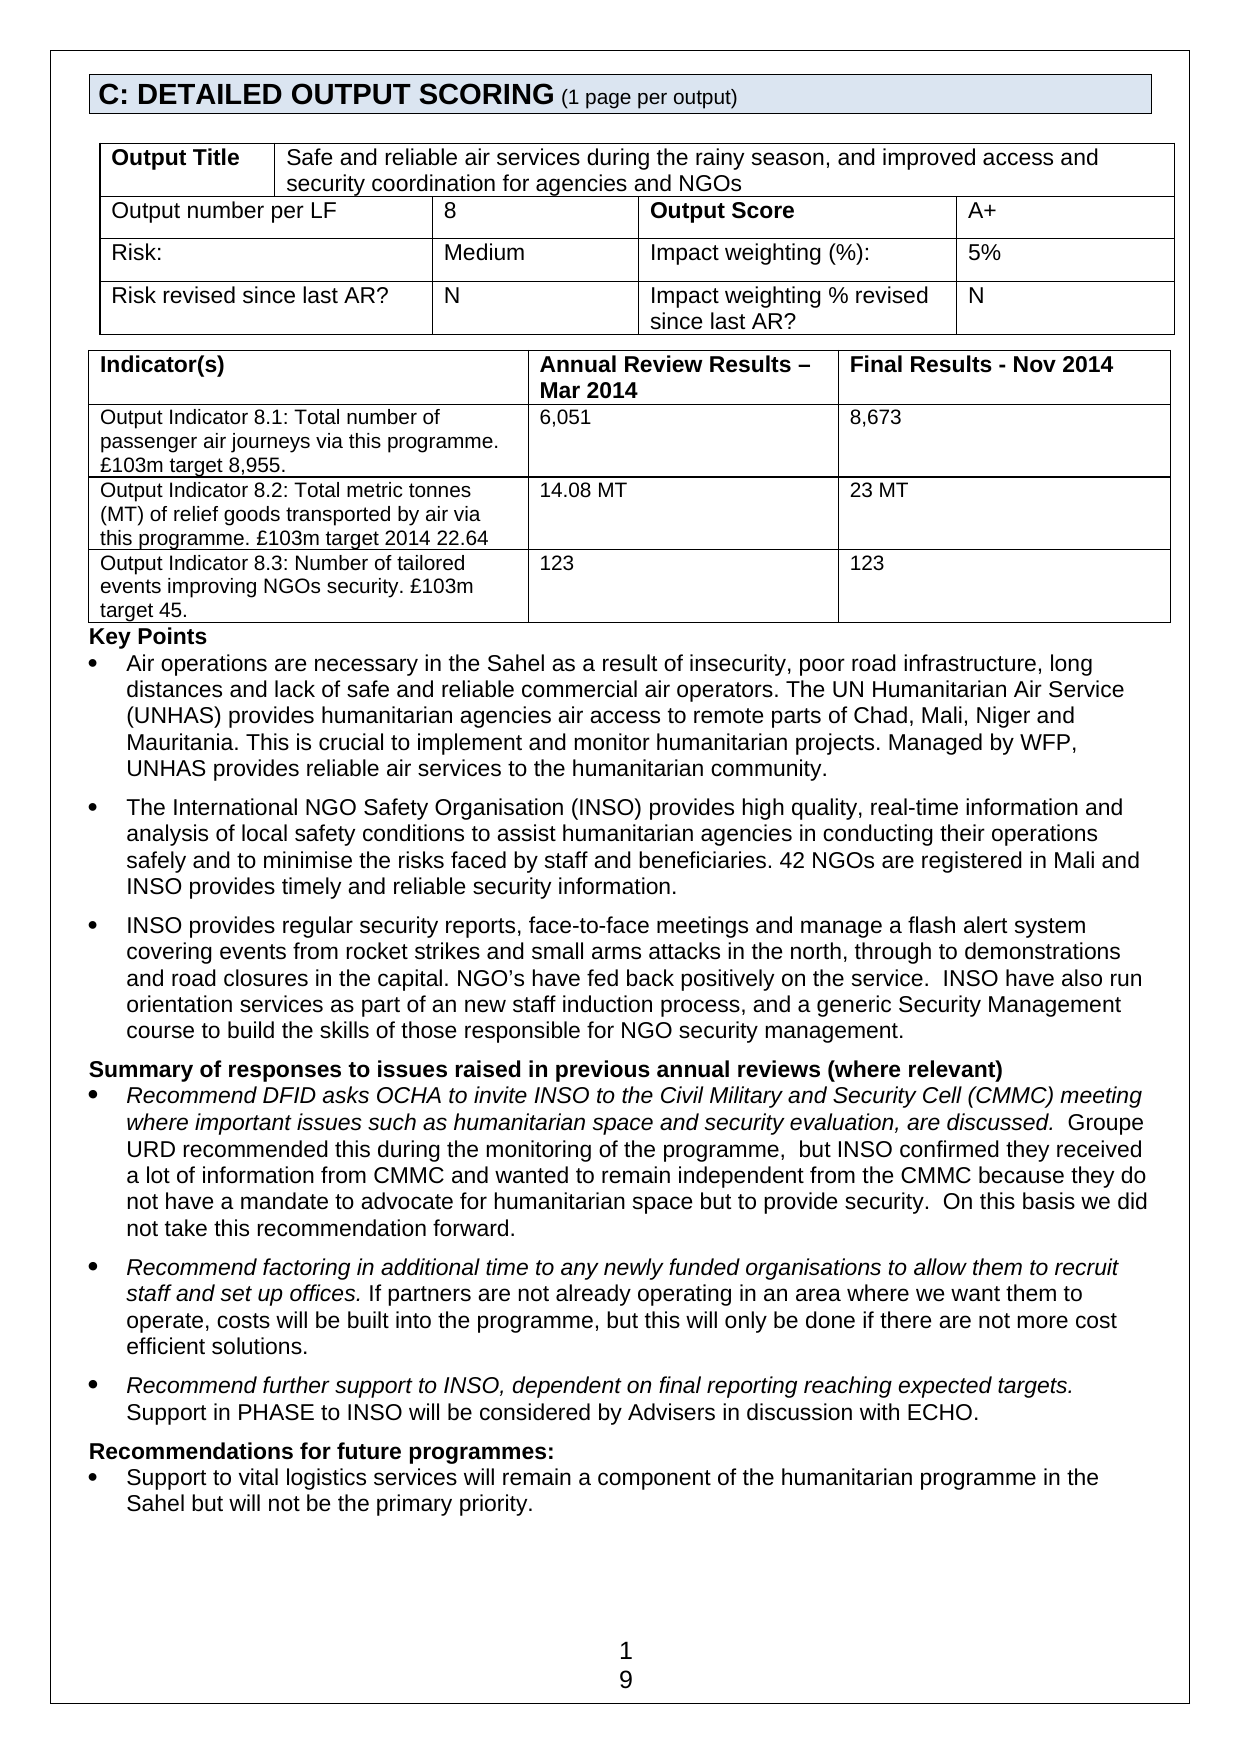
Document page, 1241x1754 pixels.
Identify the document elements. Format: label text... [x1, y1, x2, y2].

table_cell 8 [433, 197, 638, 238]
text Recommendations for future programmes: [89, 1438, 1152, 1464]
table_cell Output number per LF [101, 197, 432, 238]
table_header Annual Review Results – Mar 2014 [529, 351, 838, 403]
table_cell Output Indicator 8.1: Total number of passenger air journeys via this programme. £103m target 8,955. [89, 405, 528, 476]
table_cell 6,051 [529, 405, 838, 476]
table_cell Medium [433, 239, 638, 281]
table_cell 8,673 [839, 405, 1170, 476]
table_cell 14.08 MT [529, 478, 838, 549]
table_cell Output Indicator 8.3: Number of tailored events improving NGOs security. £103m target 45. [89, 550, 528, 622]
table_header Output Title [101, 144, 274, 196]
list Recommend further support to INSO, dependent on final reporting reaching expected targets. Support in PHASE to INSO will be considered by Advisers in discussion with ECHO. [89, 1372, 1152, 1425]
list Support to vital logistics services will remain a component of the humanitarian programme in the Sahel but will not be the primary priority. [89, 1464, 1152, 1517]
table_cell N [433, 282, 638, 334]
table_cell 123 [529, 550, 838, 622]
list Recommend DFID asks OCHA to invite INSO to the Civil Military and Security Cell (CMMC) meeting where important issues such as humanitarian space and security evaluation, are discussed. Groupe URD recommended this during the monitoring of the programme, but INSO confirmed they received a lot of information from CMMC and wanted to remain independent from the CMMC because they do not have a mandate to advocate for humanitarian space but to provide security. On this basis we did not take this recommendation forward. [89, 1082, 1152, 1241]
table_cell Risk: [101, 239, 432, 281]
list INSO provides regular security reports, face-to-face meetings and manage a flash alert system covering events from rocket strikes and small arms attacks in the north, through to demonstrations and road closures in the capital. NGO’s have fed back positively on the service. INSO have also run orientation services as part of an new staff induction process, and a generic Security Management course to build the skills of those responsible for NGO security management. [89, 912, 1152, 1043]
table_header Safe and reliable air services during the rainy season, and improved access and security coordination for agencies and NGOs [275, 144, 1174, 196]
table_cell A+ [957, 197, 1174, 238]
list Recommend factoring in additional time to any newly funded organisations to allow them to recruit staff and set up offices. If partners are not already operating in an area where we want them to operate, costs will be built into the programme, but this will only be done if there are not more cost efficient solutions. [89, 1253, 1152, 1359]
table_cell 123 [839, 550, 1170, 622]
table_cell Output Score [639, 197, 956, 238]
text Summary of responses to issues raised in previous annual reviews (where relevant) [89, 1056, 1152, 1082]
list Air operations are necessary in the Sahel as a result of insecurity, poor road infrastructure, long distances and lack of safe and reliable commercial air operators. The UN Humanitarian Air Service (UNHAS) provides humanitarian agencies air access to remote parts of Chad, Mali, Niger and Mauritania. This is crucial to implement and monitor humanitarian projects. Managed by WFP, UNHAS provides reliable air services to the humanitarian community. [89, 649, 1152, 781]
table_cell Impact weighting (%): [639, 239, 956, 281]
table_header Indicator(s) [89, 351, 528, 403]
table_cell 23 MT [839, 478, 1170, 549]
table_cell Risk revised since last AR? [101, 282, 432, 334]
table_cell Impact weighting % revised since last AR? [639, 282, 956, 334]
table_cell 5% [957, 239, 1174, 281]
table_cell Output Indicator 8.2: Total metric tonnes (MT) of relief goods transported by air via this programme. £103m target 2014 22.64 [89, 478, 528, 549]
text Key Points [89, 623, 1152, 649]
list The International NGO Safety Organisation (INSO) provides high quality, real-time information and analysis of local safety conditions to assist humanitarian agencies in conducting their operations safely and to minimise the risks faced by staff and beneficiaries. 42 NGOs are registered in Mali and INSO provides timely and reliable security information. [89, 794, 1152, 899]
table_cell N [957, 282, 1174, 334]
table_header Final Results - Nov 2014 [839, 351, 1170, 403]
subtitle C: DETAILED OUTPUT SCORING (1 page per output) [90, 75, 1151, 113]
